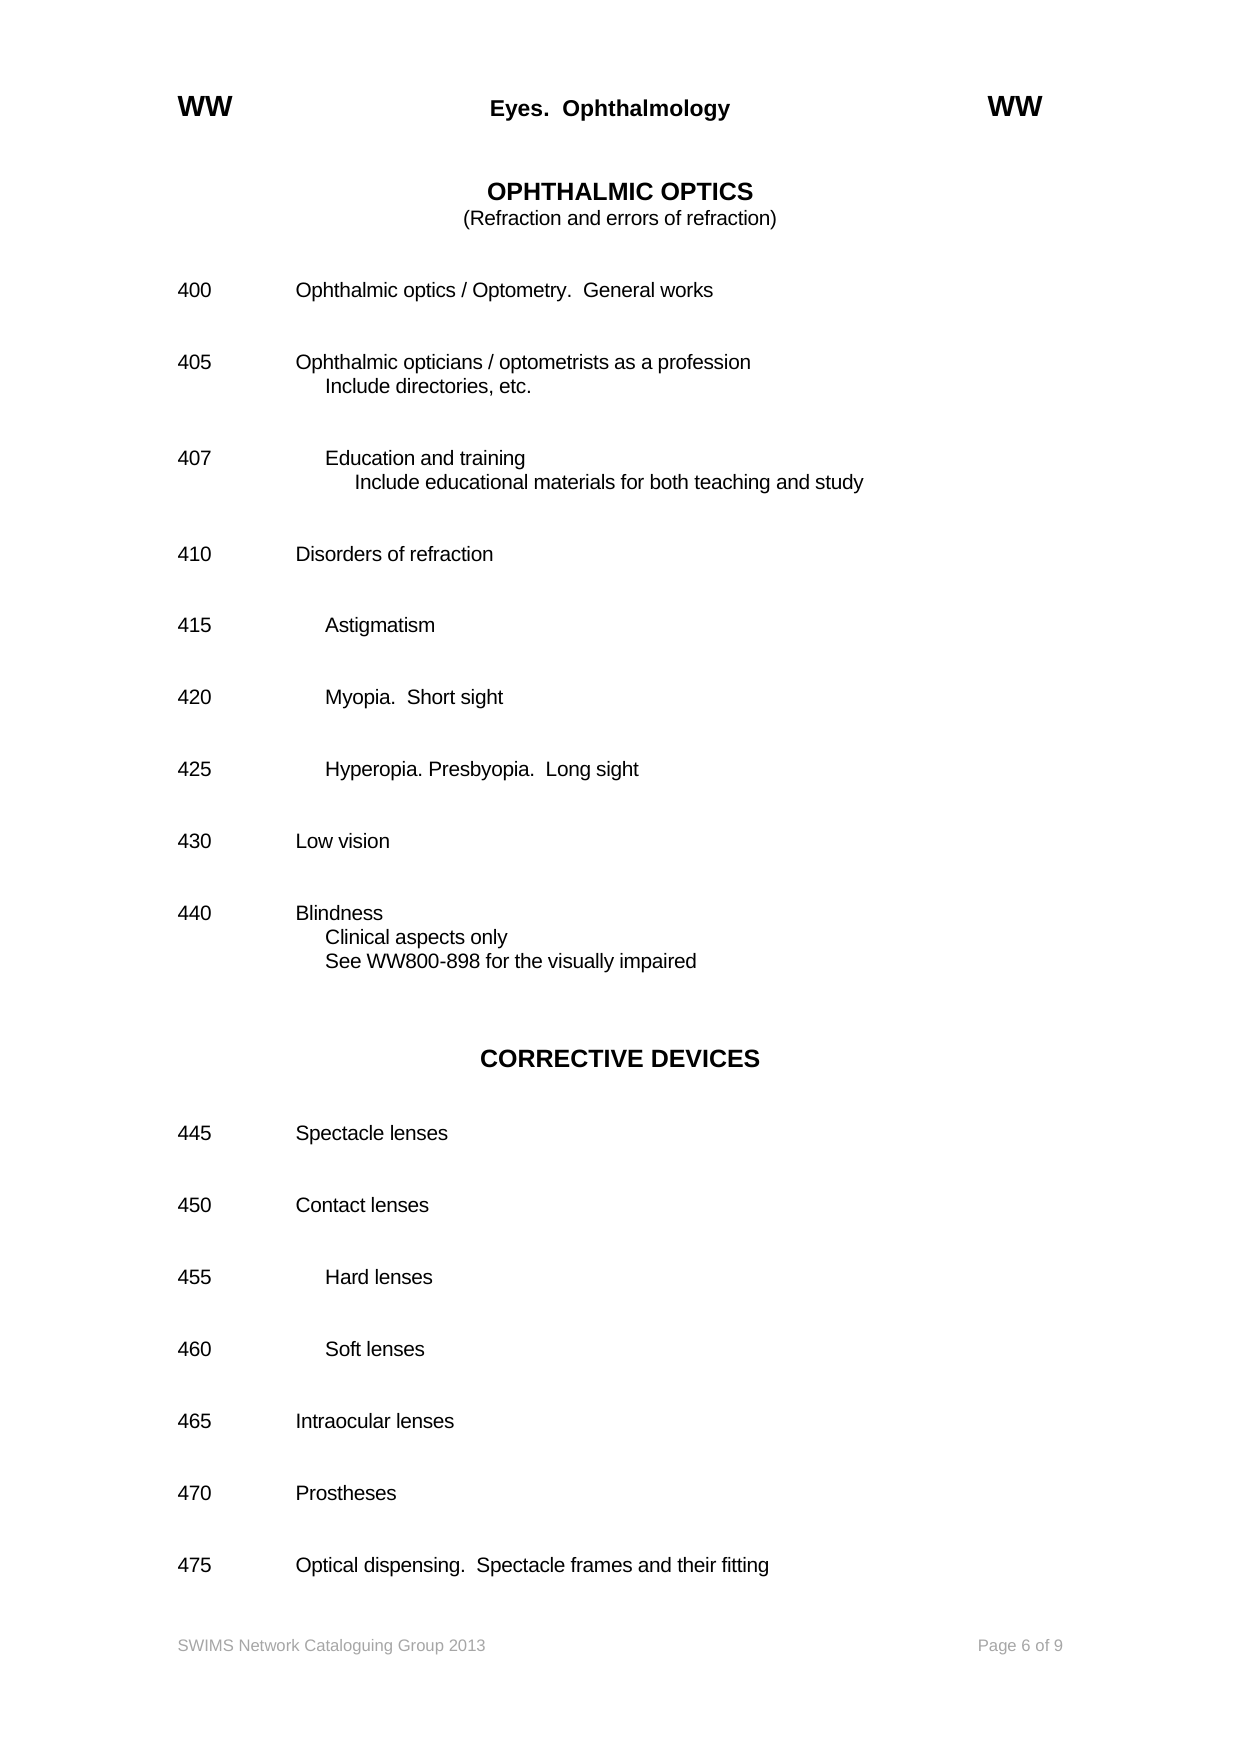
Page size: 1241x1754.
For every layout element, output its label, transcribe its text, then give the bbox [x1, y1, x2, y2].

text 400 Ophthalmic optics / Optometry. General works [177, 278, 1063, 302]
text See WW800‑898 for the visually impaired [177, 949, 1063, 973]
text 410 Disorders of refraction [177, 541, 1063, 565]
text 460 Soft lenses [177, 1337, 1063, 1361]
text (Refraction and errors of refraction) [177, 206, 1063, 230]
text CORRECTIVE DEVICES [177, 1044, 1063, 1073]
text 420 Myopia. Short sight [177, 685, 1063, 709]
text 425 Hyperopia. Presbyopia. Long sight [177, 757, 1063, 781]
text 445 Spectacle lenses [177, 1121, 1063, 1145]
text 455 Hard lenses [177, 1265, 1063, 1289]
text 475 Optical dispensing. Spectacle frames and their fitting [177, 1552, 1063, 1576]
text 405 Ophthalmic opticians / optometrists as a profession [177, 350, 1063, 374]
text Include directories, etc. [177, 374, 1063, 398]
text 440 Blindness [177, 901, 1063, 925]
text OPHTHALMIC OPTICS [177, 177, 1063, 206]
text 465 Intraocular lenses [177, 1409, 1063, 1433]
text 407 Education and training [177, 446, 1063, 469]
text Clinical aspects only [177, 925, 1063, 949]
subtitle Include educational materials for both teaching and study [177, 469, 1063, 493]
text 450 Contact lenses [177, 1193, 1063, 1217]
text 430 Low vision [177, 829, 1063, 853]
text 470 Prostheses [177, 1481, 1063, 1504]
text 415 Astigmatism [177, 613, 1063, 637]
